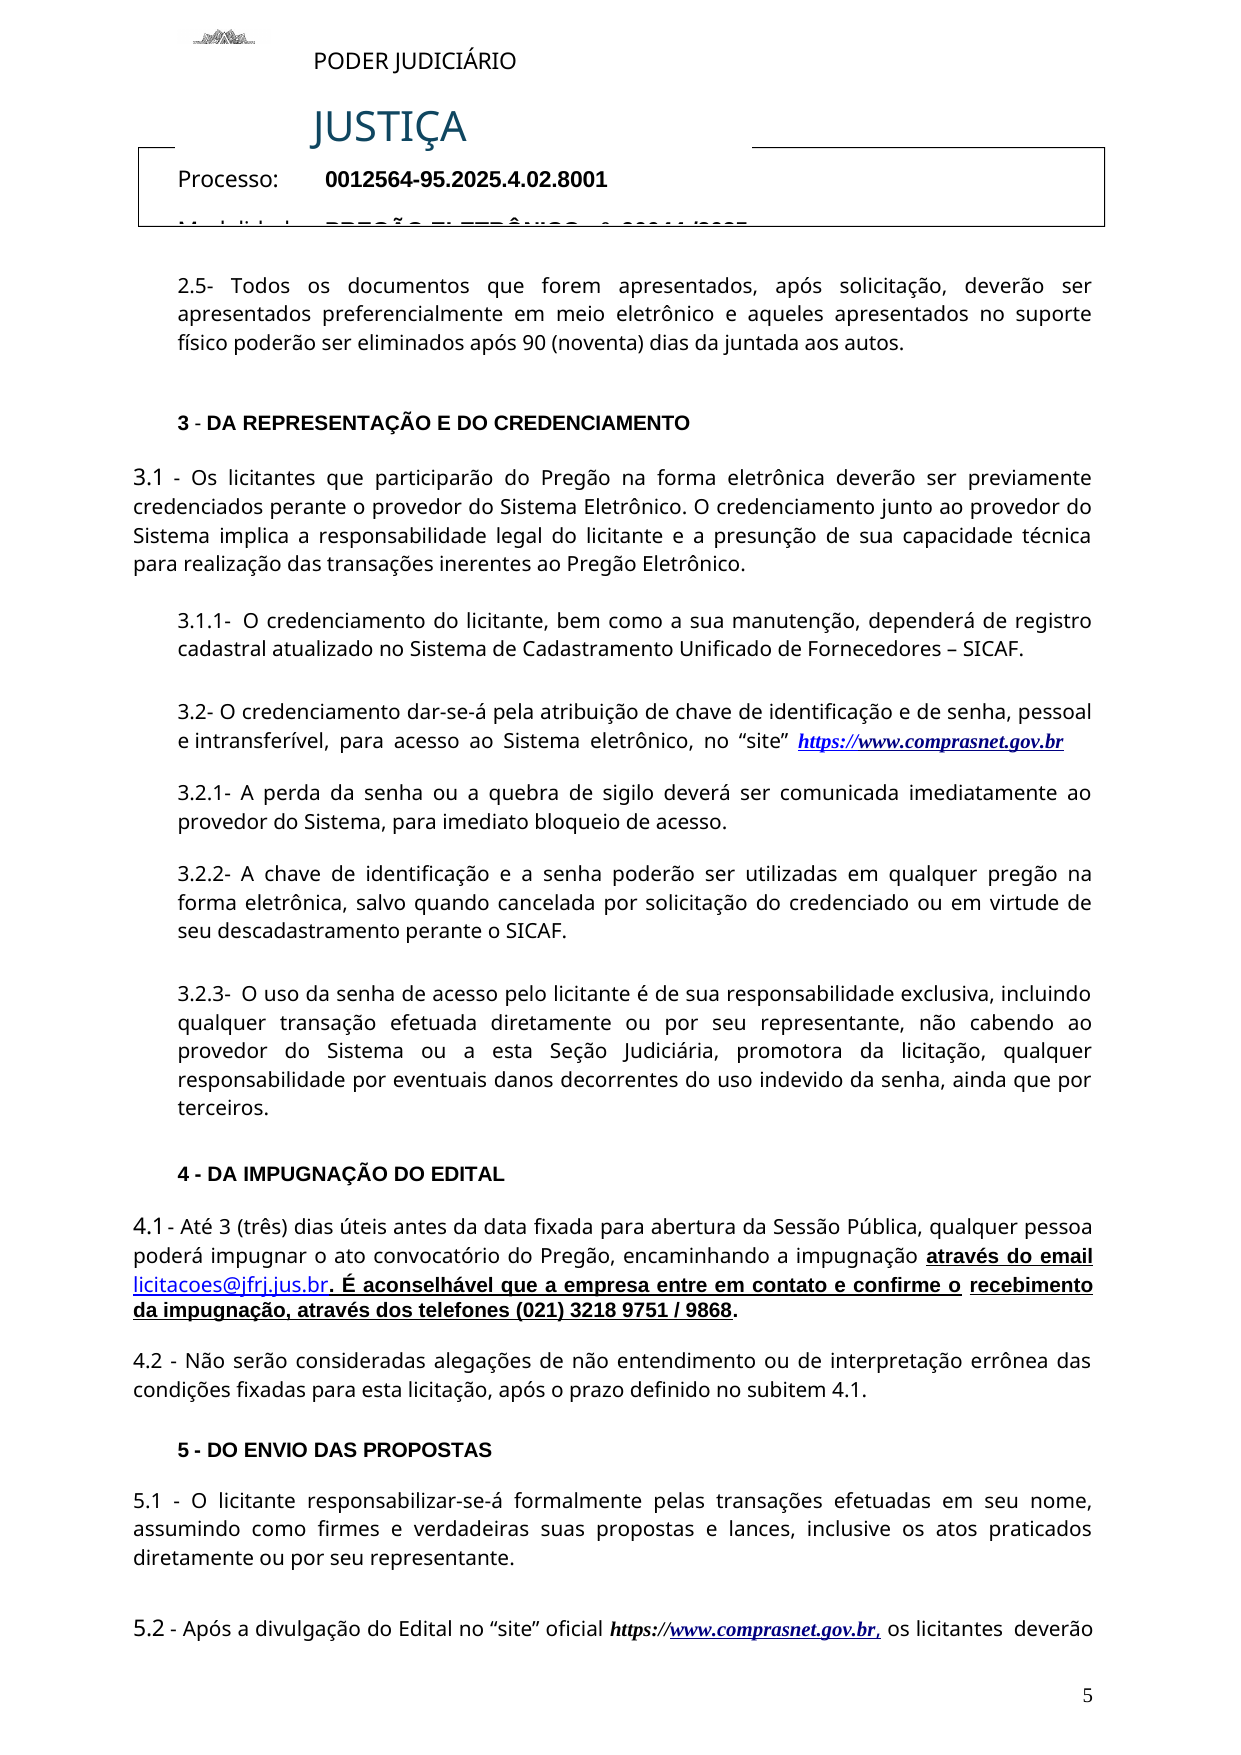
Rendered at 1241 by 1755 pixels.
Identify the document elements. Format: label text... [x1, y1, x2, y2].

list - Até 3 (três) dias úteis antes da data fixada para abertura da Sessão Pública, qualquer pessoa poderá impugnar o ato convocatório do Pregão, encaminhando a impugnação através do email licitacoes@jfrj.jus.br. É aconselhável que a empresa entre em contato e confirme o recebimento da impugnação, através dos telefones (021) 3218 9751 / 9868. [133, 1210, 1093, 1322]
list - Após a divulgação do Edital no “site” oficial https://www.comprasnet.gov.br, os licitantes deverão [133, 1612, 1093, 1643]
text 3.1.1- O credenciamento do licitante, bem como a sua manutenção, dependerá de registro cadastral atualizado no Sistema de Cadastramento Unificado de Fornecedores – SICAF. [177, 606, 1093, 663]
text 3.2.2- A chave de identificação e a senha poderão ser utilizadas em qualquer pregão na forma eletrônica, salvo quando cancelada por solicitação do credenciado ou em virtude de seu descadastramento perante o SICAF. [177, 859, 1094, 944]
text 3.2.3- O uso da senha de acesso pelo licitante é de sua responsabilidade exclusiva, incluindo qualquer transação efetuada diretamente ou por seu representante, não cabendo ao provedor do Sistema ou a esta Seção Judiciária, promotora da licitação, qualquer responsabilidade por eventuais danos decorrentes do uso indevido da senha, ainda que por terceiros. [177, 979, 1093, 1122]
text 3.2.1- A perda da senha ou a quebra de sigilo deverá ser comunicada imediatamente ao provedor do Sistema, para imediato bloqueio de acesso. [177, 778, 1093, 835]
list - O licitante responsabilizar-se-á formalmente pelas transações efetuadas em seu nome, assumindo como firmes e verdadeiras suas propostas e lances, inclusive os atos praticados diretamente ou por seu representante. [133, 1486, 1093, 1571]
text 3.2- O credenciamento dar-se-á pela atribuição de chave de identificação e de senha, pessoal e intransferível, para acesso ao Sistema eletrônico, no “site” https://www.comprasnet.gov.br [177, 697, 1093, 754]
text 2.5- Todos os documentos que forem apresentados, após solicitação, deverão ser apresentados preferencialmente em meio eletrônico e aqueles apresentados no suporte físico poderão ser eliminados após 90 (noventa) dias da juntada aos autos. [177, 271, 1093, 356]
list - DA REPRESENTAÇÃO E DO CREDENCIAMENTO [177, 408, 1137, 437]
list - Não serão consideradas alegações de não entendimento ou de interpretação errônea das condições fixadas para esta licitação, após o prazo definido no subitem 4.1. [133, 1346, 1093, 1403]
list - DA IMPUGNAÇÃO DO EDITAL [177, 1162, 1137, 1186]
list - Os licitantes que participarão do Pregão na forma eletrônica deverão ser previamente credenciados perante o provedor do Sistema Eletrônico. O credenciamento junto ao provedor do Sistema implica a responsabilidade legal do licitante e a presunção de sua capacidade técnica para realização das transações inerentes ao Pregão Eletrônico. [133, 461, 1093, 578]
list - DO ENVIO DAS PROPOSTAS [177, 1438, 1137, 1462]
